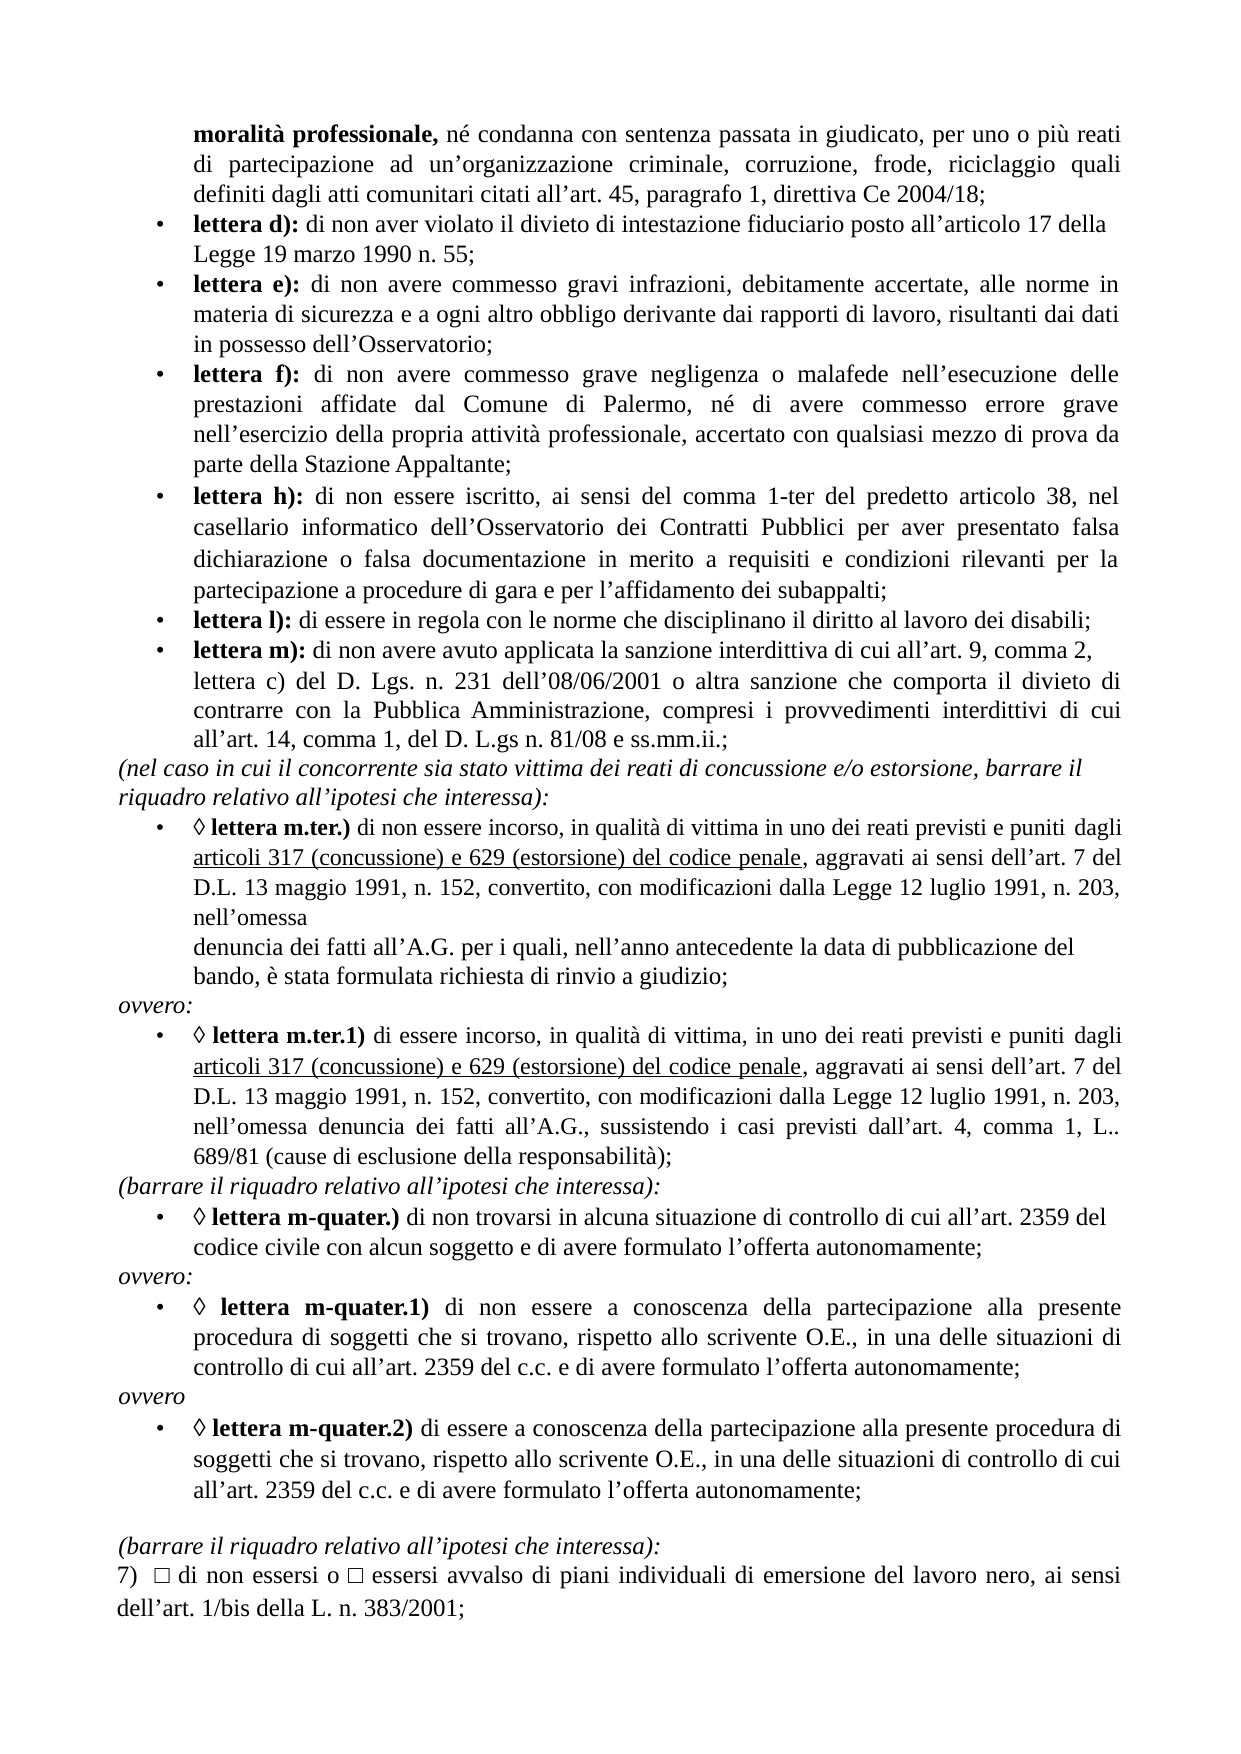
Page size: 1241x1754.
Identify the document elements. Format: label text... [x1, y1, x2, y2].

list lettera e): di non avere commesso gravi infrazioni, debitamente accertate, alle norme in materia di sicurezza e a ogni altro obbligo derivante dai rapporti di lavoro, risultanti dai dati in possesso dell’Osservatorio; [156, 268, 1120, 358]
text (nel caso in cui il concorrente sia stato vittima dei reati di concussione e/o estorsione, barrare il riquadro relativo all’ipotesi che interessa): [118, 753, 1122, 811]
list ◊ lettera m.ter.1) di essere incorso, in qualità di vittima, in uno dei reati previsti e puniti dagli articoli 317 (concussione) e 629 (estorsione) del codice penale, aggravati ai sensi dell’art. 7 del D.L. 13 maggio 1991, n. 152, convertito, con modificazioni dalla Legge 12 luglio 1991, n. 203, nell’omessa denuncia dei fatti all’A.G., sussistendo i casi previsti dall’art. 4, comma 1, L.. 689/81 (cause di esclusione della responsabilità); [156, 1020, 1122, 1170]
list ◊ lettera m.ter.) di non essere incorso, in qualità di vittima in uno dei reati previsti e puniti dagli articoli 317 (concussione) e 629 (estorsione) del codice penale, aggravati ai sensi dell’art. 7 del D.L. 13 maggio 1991, n. 152, convertito, con modificazioni dalla Legge 12 luglio 1991, n. 203, nell’omessa [156, 811, 1122, 932]
list ◊ lettera m-quater.2) di essere a conoscenza della partecipazione alla presente procedura di soggetti che si trovano, rispetto allo scrivente O.E., in una delle situazioni di controllo di cui all’art. 2359 del c.c. e di avere formulato l’offerta autonomamente; [156, 1411, 1122, 1504]
text lettera c) del D. Lgs. n. 231 dell’08/06/2001 o altra sanzione che comporta il divieto di contrarre con la Pubblica Amministrazione, compresi i provvedimenti interdittivi di cui all’art. 14, comma 1, del D. L.gs n. 81/08 e ss.mm.ii.; [193, 666, 1122, 752]
list moralità professionale, né condanna con sentenza passata in giudicato, per uno o più reati di partecipazione ad un’organizzazione criminale, corruzione, frode, riciclaggio quali definiti dagli atti comunitari citati all’art. 45, paragrafo 1, direttiva Ce 2004/18; [156, 118, 1122, 208]
text (barrare il riquadro relativo all’ipotesi che interessa): [118, 1531, 1122, 1560]
text (barrare il riquadro relativo all’ipotesi che interessa): [118, 1171, 1122, 1200]
list 7) □ di non essersi o □ essersi avvalso di piani individuali di emersione del lavoro nero, ai sensi dell’art. 1/bis della L. n. 383/2001; [117, 1560, 1122, 1622]
list ◊ lettera m-quater.1) di non essere a conoscenza della partecipazione alla presente procedura di soggetti che si trovano, rispetto allo scrivente O.E., in una delle situazioni di controllo di cui all’art. 2359 del c.c. e di avere formulato l’offerta autonomamente; [156, 1291, 1122, 1381]
list lettera l): di essere in regola con le norme che disciplinano il diritto al lavoro dei disabili; [156, 605, 1122, 634]
text ovvero: [118, 1261, 1122, 1290]
list lettera m): di non avere avuto applicata la sanzione interdittiva di cui all’art. 9, comma 2, [156, 635, 1122, 664]
list lettera d): di non aver violato il divieto di intestazione fiduciario posto all’articolo 17 della Legge 19 marzo 1990 n. 55; [156, 208, 1120, 268]
list lettera h): di non essere iscritto, ai sensi del comma 1-ter del predetto articolo 38, nel casellario informatico dell’Osservatorio dei Contratti Pubblici per aver presentato falsa dichiarazione o falsa documentazione in merito a requisiti e condizioni rilevanti per la partecipazione a procedure di gara e per l’affidamento dei subappalti; [156, 479, 1120, 605]
list lettera f): di non avere commesso grave negligenza o malafede nell’esecuzione delle prestazioni affidate dal Comune di Palermo, né di avere commesso errore grave nell’esercizio della propria attività professionale, accertato con qualsiasi mezzo di prova da parte della Stazione Appaltante; [156, 359, 1120, 479]
text denuncia dei fatti all’A.G. per i quali, nell’anno antecedente la data di pubblicazione del bando, è stata formulata richiesta di rinvio a giudizio; [193, 932, 1122, 989]
list ◊ lettera m-quater.) di non trovarsi in alcuna situazione di controllo di cui all’art. 2359 del codice civile con alcun soggetto e di avere formulato l’offerta autonomamente; [156, 1201, 1122, 1261]
text ovvero [118, 1381, 1122, 1410]
text ovvero: [118, 990, 1122, 1019]
